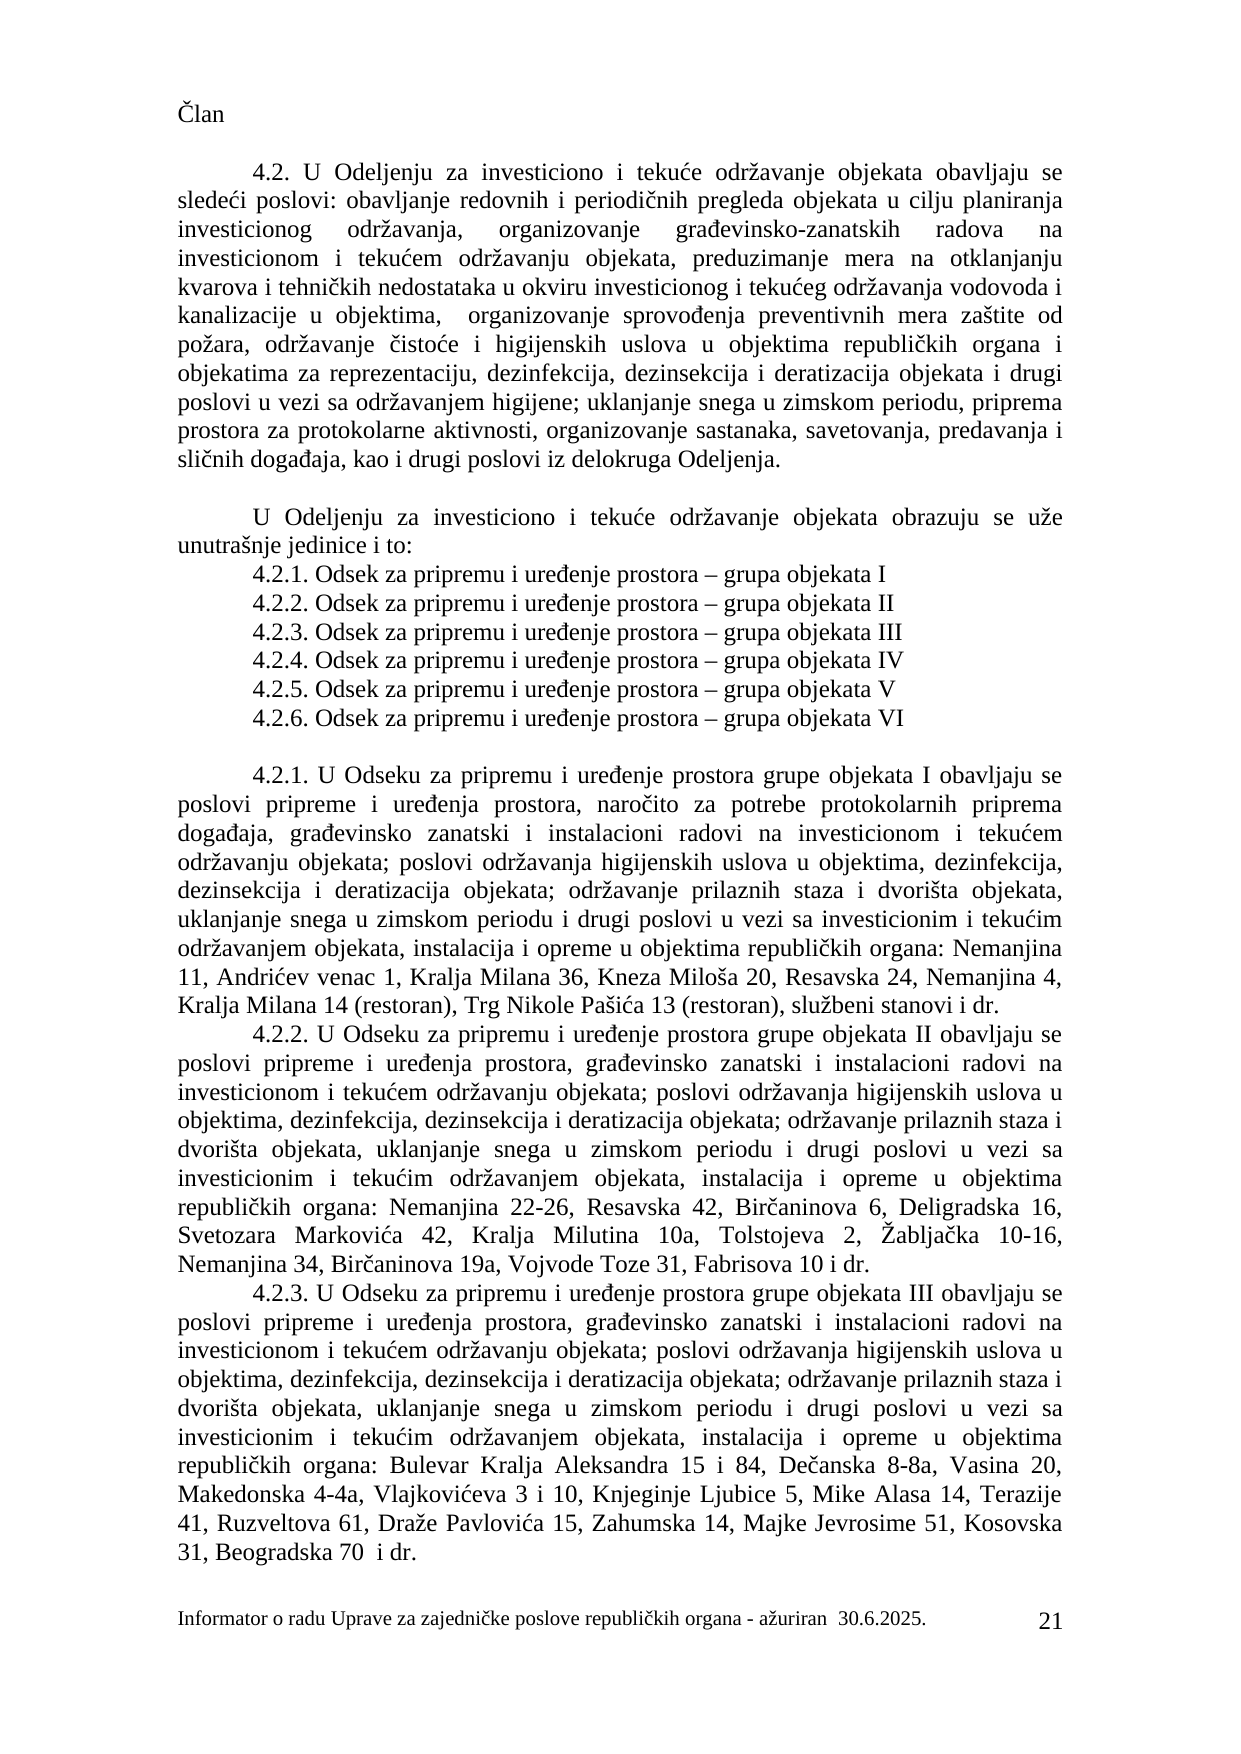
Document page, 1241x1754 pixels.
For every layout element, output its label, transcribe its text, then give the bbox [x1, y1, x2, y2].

subtitle 4.2.4. Odsek za pripremu i uređenje prostora – grupa objekata IV [177, 645, 1063, 674]
subtitle 4.2.6. Odsek za pripremu i uređenje prostora – grupa objekata VI [177, 703, 1063, 732]
subtitle 4.2. U Odeljenju za investiciono i tekuće održavanje objekata obavljaju se sledeći poslovi: obavljanje redovnih i periodičnih pregleda objekata u cilju planiranja investicionog održavanja, organizovanje građevinsko-zanatskih radova na investicionom i tekućem održavanju objekata, preduzimanje mera na otklanjanju kvarova i tehničkih nedostataka u okviru investicionog i tekućeg održavanja vodovoda i kanalizacije u objektima, organizovanje sprovođenja preventivnih mera zaštite od požara, održavanje čistoće i higijenskih uslova u objektima republičkih organa i objekatima za reprezentaciju, dezinfekcija, dezinsekcija i deratizacija objekata i drugi poslovi u vezi sa održavanjem higijene; uklanjanje snega u zimskom periodu, priprema prostora za protokolarne aktivnosti, organizovanje sastanaka, savetovanja, predavanja i sličnih događaja, kao i drugi poslovi iz delokruga Odeljenja. [177, 157, 1063, 473]
subtitle 4.2.1. U Odseku za pripremu i uređenje prostora grupe objekata I obavljaju se poslovi pripreme i uređenja prostora, naročito za potrebe protokolarnih priprema događaja, građevinsko zanatski i instalacioni radovi na investicionom i tekućem održavanju objekata; poslovi održavanja higijenskih uslova u objektima, dezinfekcija, dezinsekcija i deratizacija objekata; održavanje prilaznih staza i dvorišta objekata, uklanjanje snega u zimskom periodu i drugi poslovi u vezi sa investicionim i tekućim održavanjem objekata, instalacija i opreme u objektima republičkih organa: Nemanjina 11, Andrićev venac 1, Kralja Milana 36, Kneza Miloša 20, Resavska 24, Nemanjina 4, Kralja Milana 14 (restoran), Trg Nikole Pašića 13 (restoran), službeni stanovi i dr. [177, 760, 1063, 1019]
subtitle Član [177, 99, 1063, 128]
subtitle 4.2.2. U Odseku za pripremu i uređenje prostora grupe objekata II obavljaju se poslovi pripreme i uređenja prostora, građevinsko zanatski i instalacioni radovi na investicionom i tekućem održavanju objekata; poslovi održavanja higijenskih uslova u objektima, dezinfekcija, dezinsekcija i deratizacija objekata; održavanje prilaznih staza i dvorišta objekata, uklanjanje snega u zimskom periodu i drugi poslovi u vezi sa investicionim i tekućim održavanjem objekata, instalacija i opreme u objektima republičkih organa: Nemanjina 22-26, Resavska 42, Birčaninova 6, Deligradska 16, Svetozara Markovića 42, Kralja Milutina 10a, Tolstojeva 2, Žabljačka 10-16, Nemanjina 34, Birčaninova 19a, Vojvode Toze 31, Fabrisova 10 i dr. [177, 1019, 1063, 1278]
subtitle U Odeljenju za investiciono i tekuće održavanje objekata obrazuju se uže unutrašnje jedinice i to: [177, 502, 1063, 559]
subtitle 4.2.2. Odsek za pripremu i uređenje prostora – grupa objekata II [177, 588, 1063, 617]
subtitle 4.2.5. Odsek za pripremu i uređenje prostora – grupa objekata V [177, 674, 1063, 703]
subtitle 4.2.1. Odsek za pripremu i uređenje prostora – grupa objekata I [177, 559, 1063, 588]
subtitle 4.2.3. U Odseku za pripremu i uređenje prostora grupe objekata III obavljaju se poslovi pripreme i uređenja prostora, građevinsko zanatski i instalacioni radovi na investicionom i tekućem održavanju objekata; poslovi održavanja higijenskih uslova u objektima, dezinfekcija, dezinsekcija i deratizacija objekata; održavanje prilaznih staza i dvorišta objekata, uklanjanje snega u zimskom periodu i drugi poslovi u vezi sa investicionim i tekućim održavanjem objekata, instalacija i opreme u objektima republičkih organa: Bulevar Kralja Aleksandra 15 i 84, Dečanska 8-8a, Vasina 20, Makedonska 4-4a, Vlajkovićeva 3 i 10, Knjeginje Ljubice 5, Mike Alasa 14, Terazije 41, Ruzveltova 61, Draže Pavlovića 15, Zahumska 14, Majke Jevrosime 51, Kosovska 31, Beogradska 70 i dr. [177, 1278, 1063, 1565]
subtitle 4.2.3. Odsek za pripremu i uređenje prostora – grupa objekata III [177, 617, 1063, 645]
